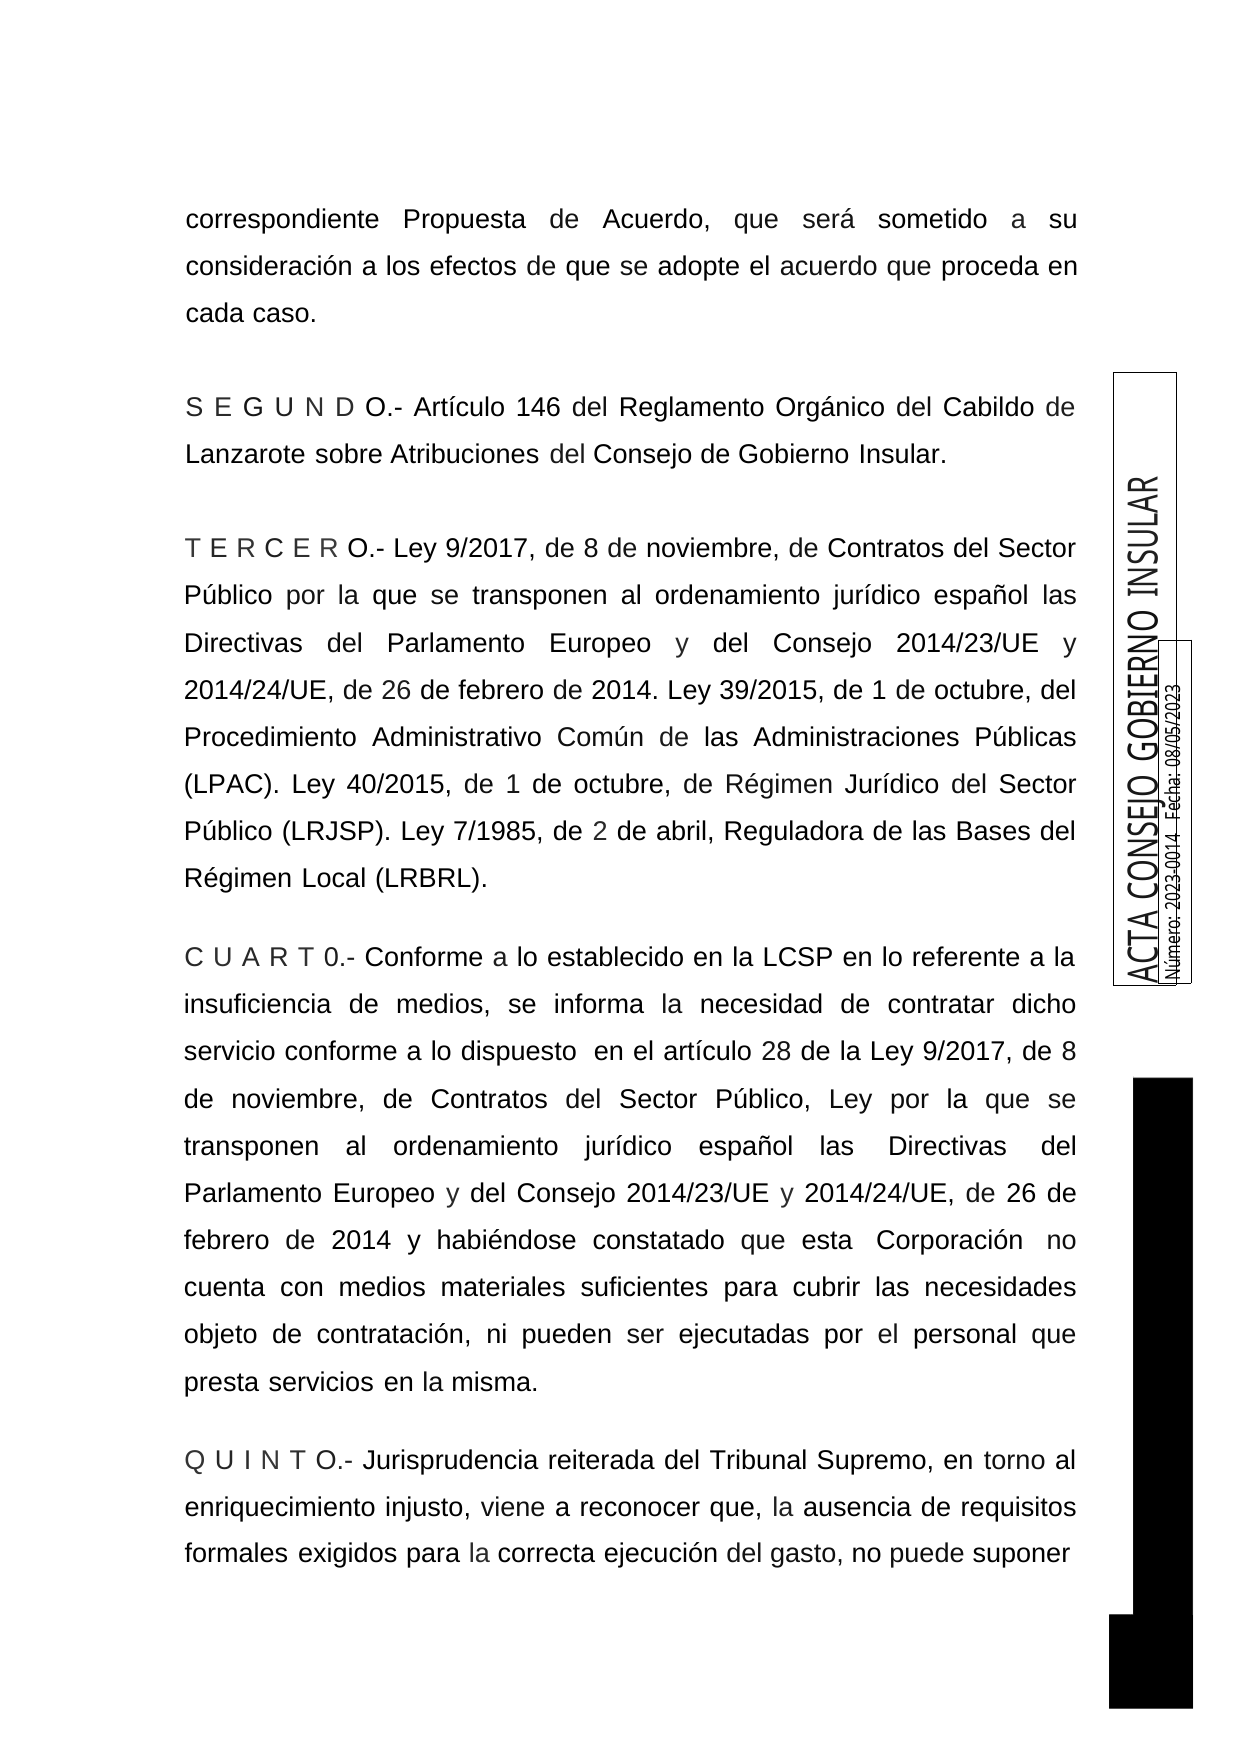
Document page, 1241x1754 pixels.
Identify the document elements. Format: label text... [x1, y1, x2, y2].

text ACTA CONSEJO GOBIERNO INSULAR [1114, 374, 1170, 985]
text T E R C E R O.- Ley 9/2017, de 8 de noviembre, de Contratos del Sector Público por la que se transponen al ordenamiento jurídico español las Directivas del Parlamento Europeo y del Consejo 2014/23/UE y 2014/24/UE, de 26 de febrero de 2014. Ley 39/2015, de 1 de octubre, del Procedimiento Administrativo Común de las Administraciones Públicas (LPAC). Ley 40/2015, de 1 de octubre, de Régimen Jurídico del Sector Público (LRJSP). Ley 7/1985, de 2 de abril, Reguladora de las Bases del Régimen Local (LRBRL). [184, 532, 1077, 894]
text S E G U N D O.- Artículo 146 del Reglamento Orgánico del Cabildo de Lanzarote sobre Atribuciones del Consejo de Gobierno Insular. [185, 391, 1076, 469]
text correspondiente Propuesta de Acuerdo, que será sometido a su consideración a los efectos de que se adopte el acuerdo que proceda en cada caso. [185, 203, 1078, 328]
picture [1108, 1076, 1194, 1709]
text Q U I N T O.- Jurisprudencia reiterada del Tribunal Supremo, en torno al enriquecimiento injusto, viene a reconocer que, la ausencia de requisitos formales exigidos para la correcta ejecución del gasto, no puede suponer [184, 1444, 1077, 1569]
text Número: 2023-0014 Fecha: 08/05/2023 [1159, 642, 1186, 983]
text C U A R T 0.- Conforme a lo establecido en la LCSP en lo referente a la insuficiencia de medios, se informa la necesidad de contratar dicho servicio conforme a lo dispuesto en el artículo 28 de la Ley 9/2017, de 8 de noviembre, de Contratos del Sector Público, Ley por la que se transponen al ordenamiento jurídico español las Directivas del Parlamento Europeo y del Consejo 2014/23/UE y 2014/24/UE, de 26 de febrero de 2014 y habiéndose constatado que esta Corporación no cuenta con medios materiales suficientes para cubrir las necesidades objeto de contratación, ni pueden ser ejecutadas por el personal que presta servicios en la misma. [184, 941, 1077, 1397]
